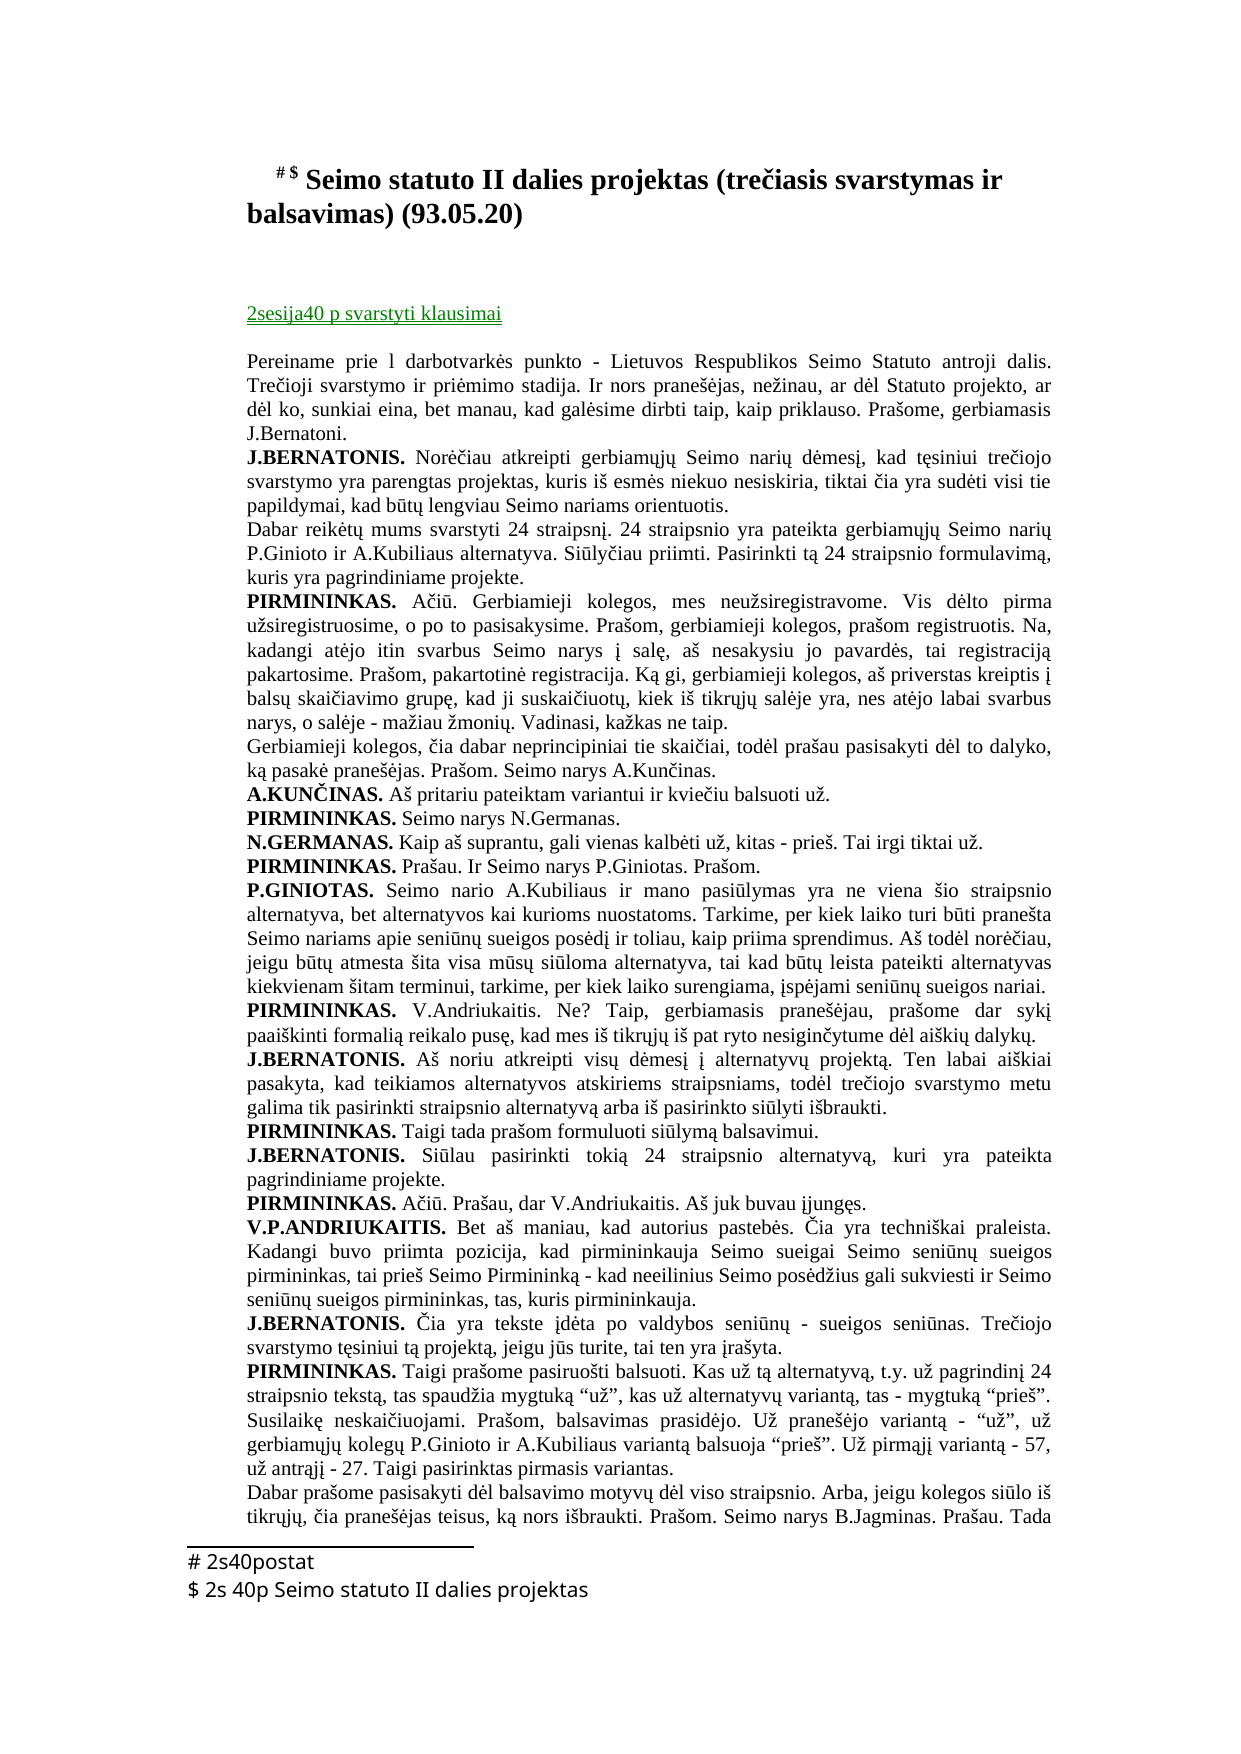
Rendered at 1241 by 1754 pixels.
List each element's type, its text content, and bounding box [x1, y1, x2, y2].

text PIRMININKAS. Prašau. Ir Seimo narys P.Giniotas. Prašom. [247, 854, 1053, 878]
text 2sesija40 p svarstyti klausimai 2sesija40po [247, 301, 1053, 325]
text Dabar reikėtų mums svarstyti 24 straipsnį. 24 straipsnio yra pateikta gerbiamųjų Seimo narių P.Ginioto ir A.Kubiliaus alternatyva. Siūlyčiau priimti. Pasirinkti tą 24 straipsnio formulavimą, kuris yra pagrindiniame projekte. [247, 517, 1053, 589]
text J.BERNATONIS. Čia yra tekste įdėta po valdybos seniūnų - sueigos seniūnas. Trečiojo svarstymo tęsiniui tą projektą, jeigu jūs turite, tai ten yra įrašyta. [247, 1311, 1053, 1359]
text 2s40postat [187, 1547, 1053, 1576]
text PIRMININKAS. Ačiū. Prašau, dar V.Andriukaitis. Aš juk buvau įjungęs. [247, 1191, 1053, 1215]
text Pereiname prie l darbotvarkės punkto - Lietuvos Respublikos Seimo Statuto antroji dalis. Trečioji svarstymo ir priėmimo stadija. Ir nors pranešėjas, nežinau, ar dėl Statuto projekto, ar dėl ko, sunkiai eina, bet manau, kad galėsime dirbti taip, kaip priklauso. Prašome, gerbiamasis J.Bernatoni. [247, 349, 1053, 445]
text Dabar prašome pasisakyti dėl balsavimo motyvų dėl viso straipsnio. Arba, jeigu kolegos siūlo iš tikrųjų, čia pranešėjas teisus, ką nors išbraukti. Prašom. Seimo narys B.Jagminas. Prašau. Tada [247, 1480, 1053, 1528]
text Gerbiamieji kolegos, čia dabar neprincipiniai tie skaičiai, todėl prašau pasisakyti dėl to dalyko, ką pasakė pranešėjas. Prašom. Seimo narys A.Kunčinas. [247, 734, 1053, 782]
text J.BERNATONIS. Aš noriu atkreipti visų dėmesį į alternatyvų projektą. Ten labai aiškiai pasakyta, kad teikiamos alternatyvos atskiriems straipsniams, todėl trečiojo svarstymo metu galima tik pasirinkti straipsnio alternatyvą arba iš pasirinkto siūlyti išbraukti. [247, 1047, 1053, 1119]
text PIRMININKAS. V.Andriukaitis. Ne? Taip, gerbiamasis pranešėjau, prašome dar sykį paaiškinti formalią reikalo pusę, kad mes iš tikrųjų iš pat ryto nesiginčytume dėl aiškių dalykų. [247, 998, 1053, 1047]
text PIRMININKAS. Taigi tada prašom formuluoti siūlymą balsavimui. [247, 1119, 1053, 1143]
text V.P.ANDRIUKAITIS. Bet aš maniau, kad autorius pastebės. Čia yra techniškai praleista. Kadangi buvo priimta pozicija, kad pirmininkauja Seimo sueigai Seimo seniūnų sueigos pirmininkas, tai prieš Seimo Pirmininką - kad neeilinius Seimo posėdžius gali sukviesti ir Seimo seniūnų sueigos pirmininkas, tas, kuris pirmininkauja. [247, 1215, 1053, 1311]
text J.BERNATONIS. Siūlau pasirinkti tokią 24 straipsnio alternatyvą, kuri yra pateikta pagrindiniame projekte. [247, 1143, 1053, 1191]
text P.GINIOTAS. Seimo nario A.Kubiliaus ir mano pasiūlymas yra ne viena šio straipsnio alternatyva, bet alternatyvos kai kurioms nuostatoms. Tarkime, per kiek laiko turi būti pranešta Seimo nariams apie seniūnų sueigos posėdį ir toliau, kaip priima sprendimus. Aš todėl norėčiau, jeigu būtų atmesta šita visa mūsų siūloma alternatyva, tai kad būtų leista pateikti alternatyvas kiekvienam šitam terminui, tarkime, per kiek laiko surengiama, įspėjami seniūnų sueigos nariai. [247, 878, 1053, 998]
text PIRMININKAS. Seimo narys N.Germanas. [247, 806, 1053, 830]
text PIRMININKAS. Ačiū. Gerbiamieji kolegos, mes neužsiregistravome. Vis dėlto pirma užsiregistruosime, o po to pasisakysime. Prašom, gerbiamieji kolegos, prašom registruotis. Na, kadangi atėjo itin svarbus Seimo narys į salę, aš nesakysiu jo pavardės, tai registraciją pakartosime. Prašom, pakartotinė registracija. Ką gi, gerbiamieji kolegos, aš priverstas kreiptis į balsų skaičiavimo grupę, kad ji suskaičiuotų, kiek iš tikrųjų salėje yra, nes atėjo labai svarbus narys, o salėje - mažiau žmonių. Vadinasi, kažkas ne taip. [247, 589, 1053, 734]
text 2s 40p Seimo statuto II dalies projektas [187, 1576, 1053, 1604]
text N.GERMANAS. Kaip aš suprantu, gali vienas kalbėti už, kitas - prieš. Tai irgi tiktai už. [247, 830, 1053, 854]
text J.BERNATONIS. Norėčiau atkreipti gerbiamųjų Seimo narių dėmesį, kad tęsiniui trečiojo svarstymo yra parengtas projektas, kuris iš esmės niekuo nesiskiria, tiktai čia yra sudėti visi tie papildymai, kad būtų lengviau Seimo nariams orientuotis. [247, 445, 1053, 517]
text Seimo statuto II dalies projektas (trečiasis svarstymas ir balsavimas) (93.05.20) [247, 162, 1053, 229]
text A.KUNČINAS. Aš pritariu pateiktam variantui ir kviečiu balsuoti už. [247, 782, 1053, 806]
text PIRMININKAS. Taigi prašome pasiruošti balsuoti. Kas už tą alternatyvą, t.y. už pagrindinį 24 straipsnio tekstą, tas spaudžia mygtuką “už”, kas už alternatyvų variantą, tas - mygtuką “prieš”. Susilaikę neskaičiuojami. Prašom, balsavimas prasidėjo. Už pranešėjo variantą - “už”, už gerbiamųjų kolegų P.Ginioto ir A.Kubiliaus variantą balsuoja “prieš”. Už pirmąjį variantą - 57, už antrąjį - 27. Taigi pasirinktas pirmasis variantas. [247, 1359, 1053, 1480]
